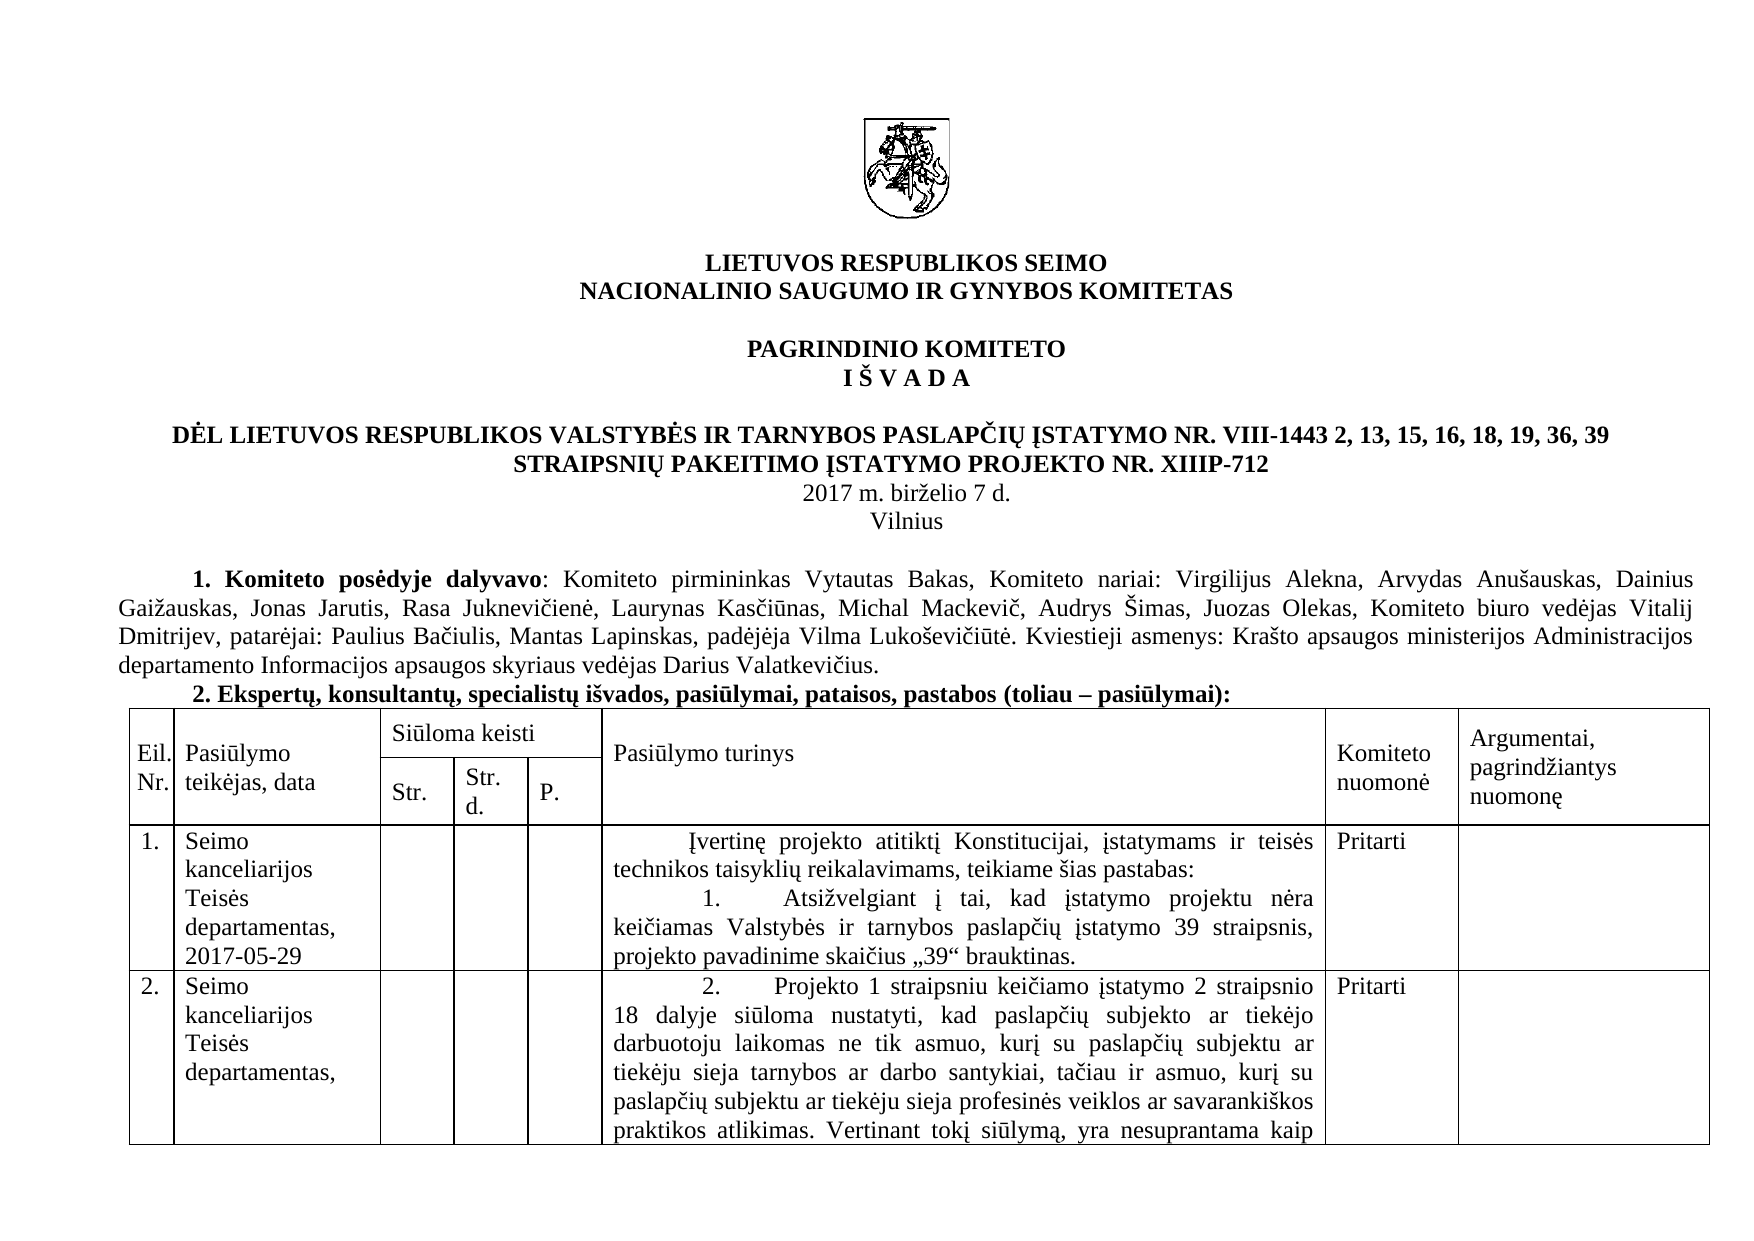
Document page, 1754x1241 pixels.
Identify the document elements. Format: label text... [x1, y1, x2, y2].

table_cell 2. [130, 971, 173, 1143]
table_cell P. [529, 758, 601, 824]
text 2. Ekspertų, konsultantų, specialistų išvados, pasiūlymai, pataisos, pastabos (toliau – pasiūlymai): [118, 679, 1694, 708]
table_header Siūloma keisti [381, 709, 601, 757]
table_cell Str. d. [455, 758, 527, 824]
table_cell [455, 826, 527, 969]
table_header Komiteto nuomonė [1326, 709, 1458, 824]
text Vilnius [118, 506, 1694, 535]
table_cell 2. Projekto 1 straipsniu keičiamo įstatymo 2 straipsnio 18 dalyje siūloma nustatyti, kad paslapčių subjekto ar tiekėjo darbuotoju laikomas ne tik asmuo, kurį su paslapčių subjektu ar tiekėju sieja tarnybos ar darbo santykiai, tačiau ir asmuo, kurį su paslapčių subjektu ar tiekėju sieja profesinės veiklos ar savarankiškos praktikos atlikimas. Vertinant tokį siūlymą, yra nesuprantama kaip [603, 971, 1325, 1143]
table_cell Pritarti [1326, 826, 1458, 969]
table_header Pasiūlymo teikėjas, data [175, 709, 380, 824]
table_cell [529, 826, 601, 969]
table_cell [455, 971, 527, 1143]
table_header Eil. Nr. [130, 709, 173, 824]
table_cell [1459, 826, 1709, 969]
table_cell Str. [381, 758, 453, 824]
table_cell Įvertinę projekto atitiktį Konstitucijai, įstatymams ir teisės technikos taisyklių reikalavimams, teikiame šias pastabas: 1. Atsižvelgiant į tai, kad įstatymo projektu nėra keičiamas Valstybės ir tarnybos paslapčių įstatymo 39 straipsnis, projekto pavadinime skaičius „39“ brauktinas. [603, 826, 1325, 969]
table_cell [529, 971, 601, 1143]
text 2017 m. birželio 7 d. [118, 478, 1694, 506]
table_cell [1459, 971, 1709, 1143]
table_header Pasiūlymo turinys [603, 709, 1325, 824]
subtitle paGRINDINIO KOMITETO [118, 334, 1694, 363]
table_cell [381, 971, 453, 1143]
table_cell Pritarti [1326, 971, 1458, 1143]
text nacionalinio saugumo ir gynybos komitetas [118, 276, 1694, 305]
text 1. Komiteto posėdyje dalyvavo: Komiteto pirmininkas Vytautas Bakas, Komiteto nariai: Virgilijus Alekna, Arvydas Anušauskas, Dainius Gaižauskas, Jonas Jarutis, Rasa Juknevičienė, Laurynas Kasčiūnas, Michal Mackevič, Audrys Šimas, Juozas Olekas, Komiteto biuro vedėjas Vitalij Dmitrijev, patarėjai: Paulius Bačiulis, Mantas Lapinskas, padėjėja Vilma Lukoševičiūtė. Kviestieji asmenys: Krašto apsaugos ministerijos Administracijos departamento Informacijos apsaugos skyriaus vedėjas Darius Valatkevičius. [118, 564, 1694, 679]
text DĖL LIETUVOS RESPUBLIKOS VALSTYBĖS IR TARNYBOS PASLAPČIŲ ĮSTATYMO NR. VIII-1443 2, 13, 15, 16, 18, 19, 36, 39 STRAIPSNIŲ PAKEITIMO ĮSTATYMO PROJEKTO NR. XIIIP-712 [118, 420, 1664, 478]
table_cell 1. [130, 826, 173, 969]
table_header Argumentai, pagrindžiantys nuomonę [1459, 709, 1709, 824]
text LIETUVOS RESPUBLIKOS SEIMO [118, 248, 1694, 276]
table_cell [381, 826, 453, 969]
table_cell Seimo kanceliarijos Teisės departamentas, 2017-05-29 [175, 826, 380, 969]
table_cell Seimo kanceliarijos Teisės departamentas, [175, 971, 380, 1143]
subtitle I Š V A D a [118, 363, 1694, 391]
